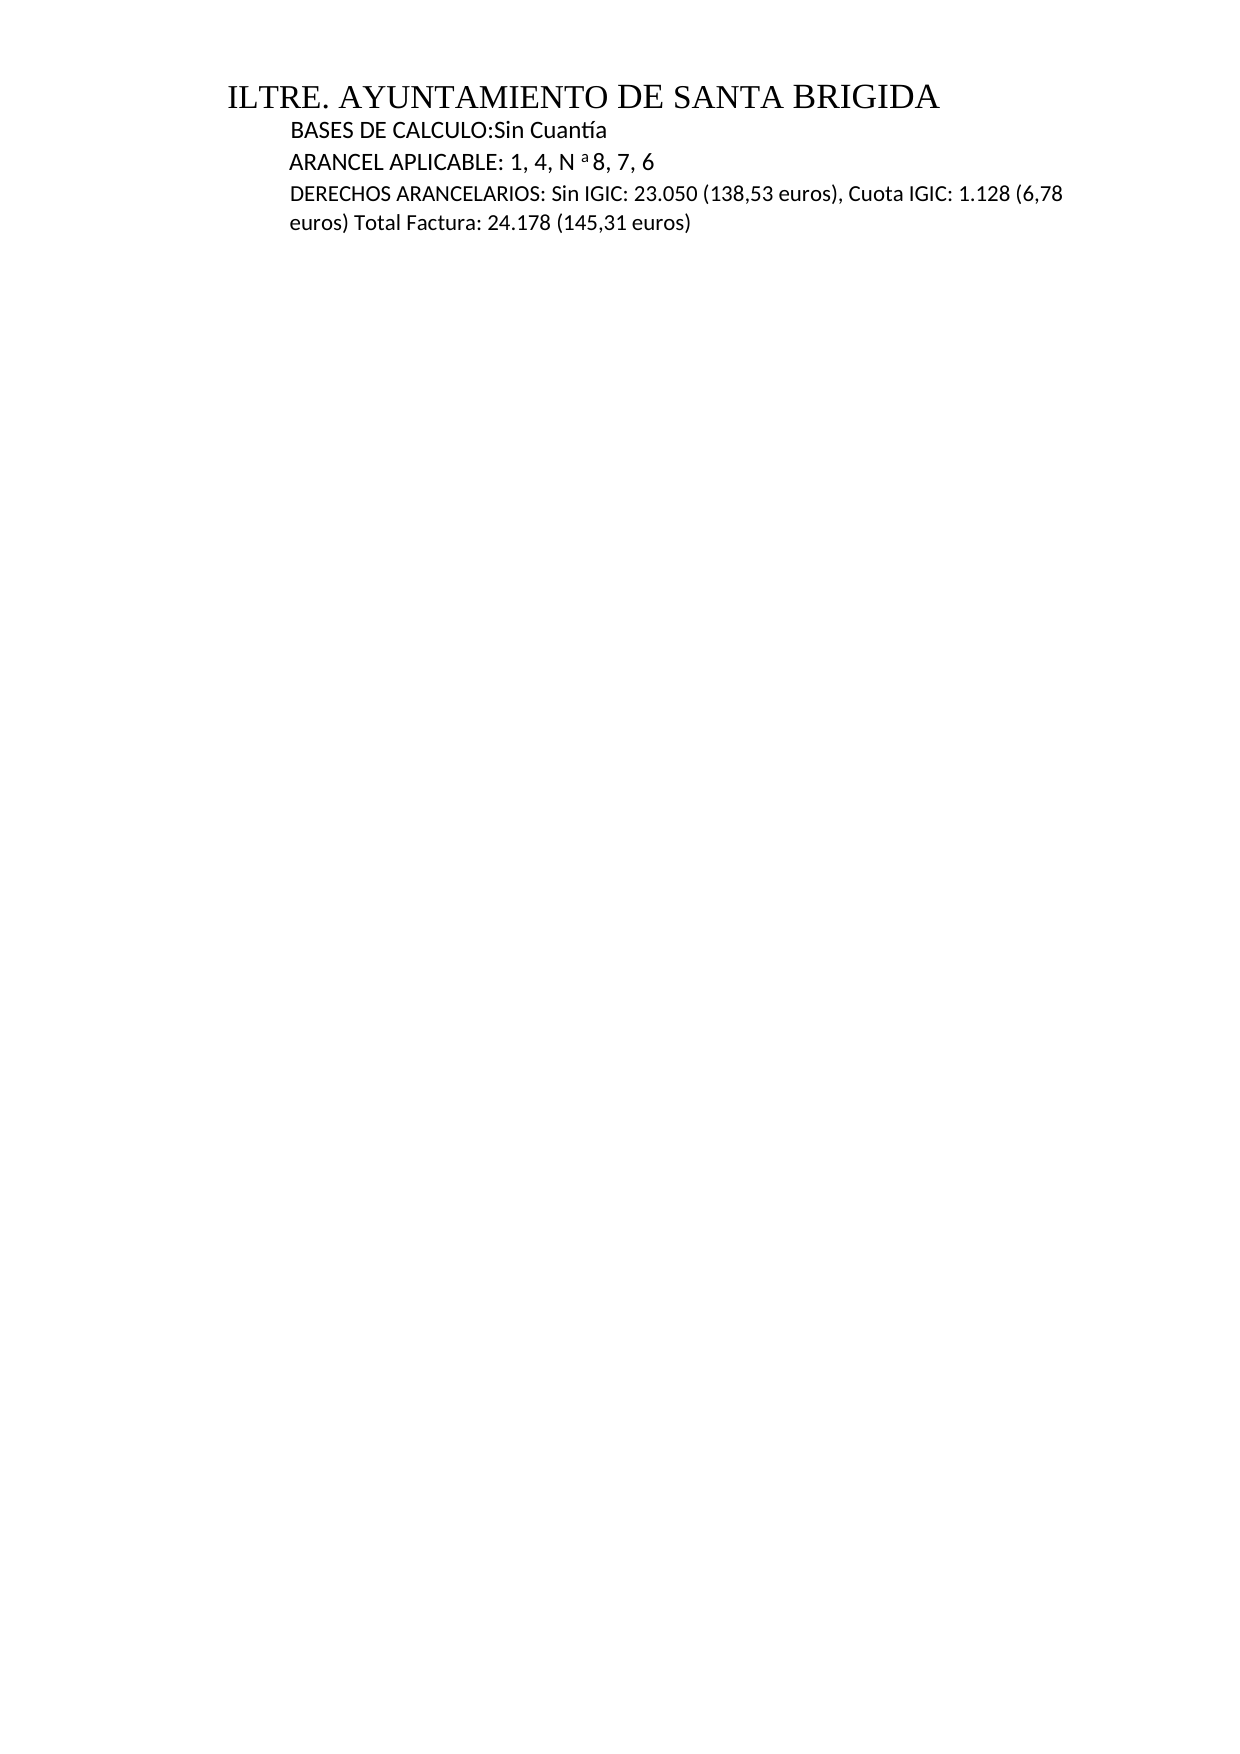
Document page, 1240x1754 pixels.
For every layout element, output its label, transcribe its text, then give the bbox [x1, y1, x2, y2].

text DERECHOS ARANCELARIOS: Sin IGIC: 23.050 (138,53 euros), Cuota IGIC: 1.128 (6,78 euros) Total Factura: 24.178 (145,31 euros) [289, 179, 1121, 236]
text ARANCEL APLICABLE: 1, 4, N a 8, 7, 6 [289, 148, 1121, 176]
text BASES DE CALCULO:Sin Cuantía [290, 116, 1121, 144]
